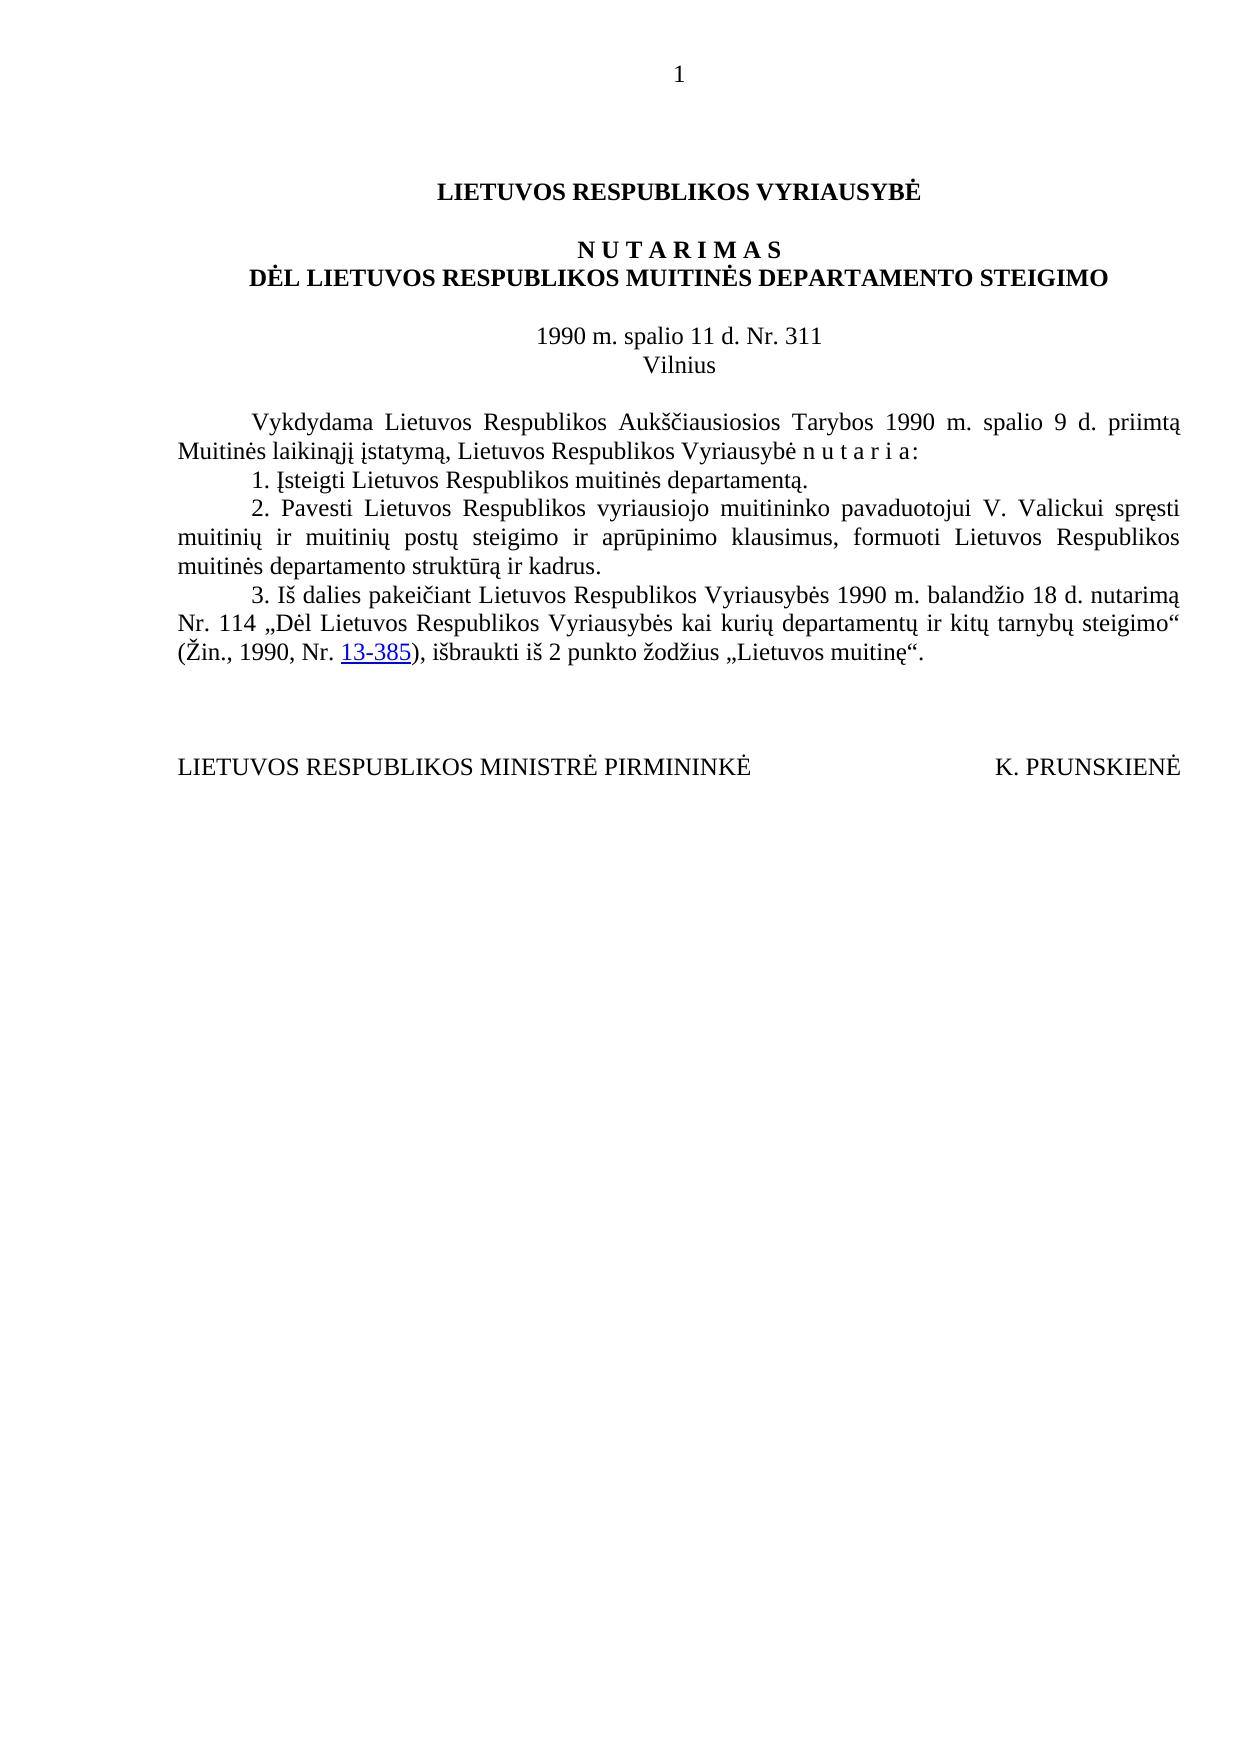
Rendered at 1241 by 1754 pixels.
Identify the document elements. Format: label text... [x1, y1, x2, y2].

text LIETUVOS RESPUBLIKOS VYRIAUSYBĖ [177, 177, 1181, 206]
text 1. Įsteigti Lietuvos Respublikos muitinės departamentą. [177, 465, 1181, 493]
text 3. Iš dalies pakeičiant Lietuvos Respublikos Vyriausybės 1990 m. balandžio 18 d. nutarimą Nr. 114 „Dėl Lietuvos Respublikos Vyriausybės kai kurių departamentų ir kitų tarnybų steigimo“ (Žin., 1990, Nr. 13-385), išbraukti iš 2 punkto žodžius „Lietuvos muitinę“. [177, 580, 1181, 666]
text Vykdydama Lietuvos Respublikos Aukščiausiosios Tarybos 1990 m. spalio 9 d. priimtą Muitinės laikinąjį įstatymą, Lietuvos Respublikos Vyriausybė nutaria: [177, 407, 1181, 465]
text N U T A R I M A S [177, 235, 1181, 263]
text 1990 m. spalio 11 d. Nr. 311 [177, 321, 1181, 350]
text 2. Pavesti Lietuvos Respublikos vyriausiojo muitininko pavaduotojui V. Valickui spręsti muitinių ir muitinių postų steigimo ir aprūpinimo klausimus, formuoti Lietuvos Respublikos muitinės departamento struktūrą ir kadrus. [177, 493, 1181, 580]
text DĖL LIETUVOS RESPUBLIKOS MUITINĖS DEPARTAMENTO STEIGIMO [177, 263, 1181, 292]
text Vilnius [177, 350, 1181, 378]
text LIETUVOS RESPUBLIKOS MINISTRĖ PIRMININKĖ K. PRUNSKIENĖ [177, 752, 1181, 781]
